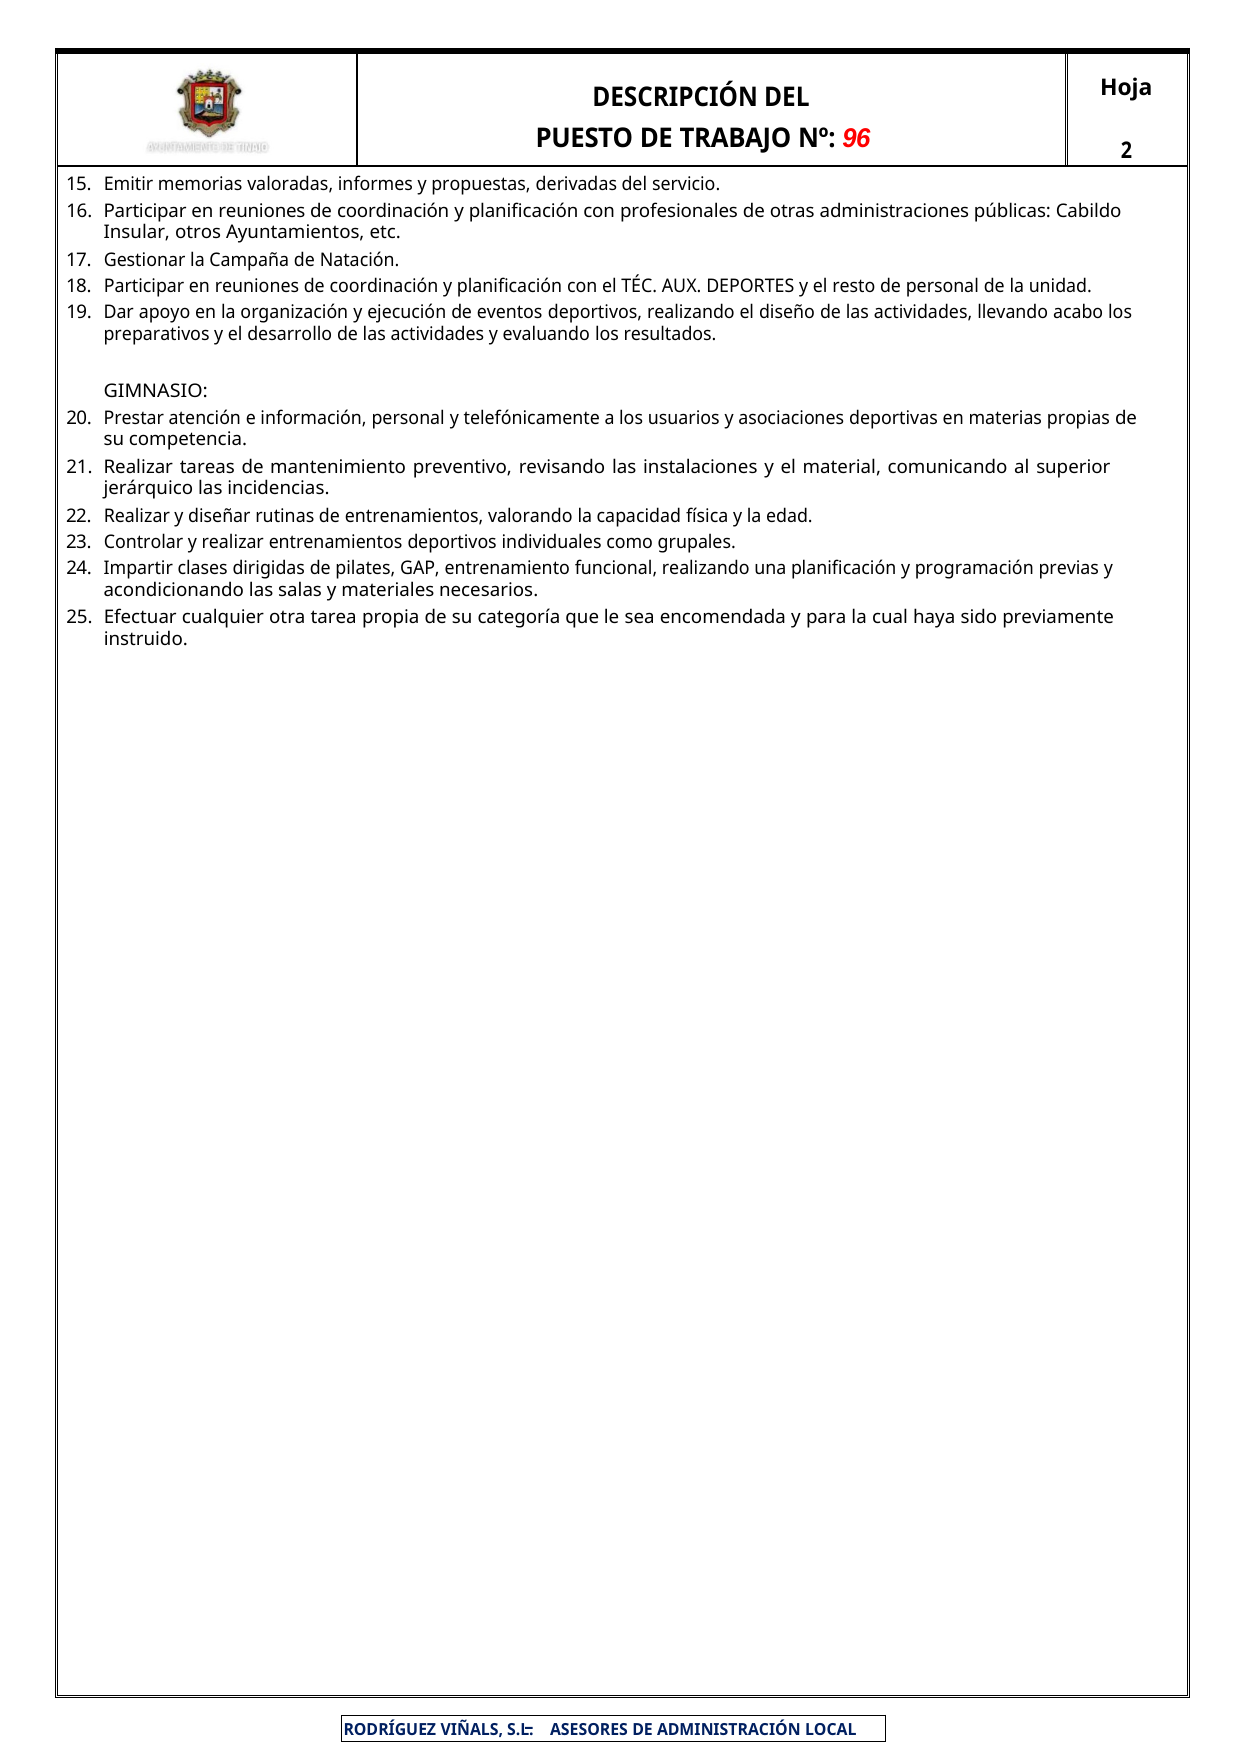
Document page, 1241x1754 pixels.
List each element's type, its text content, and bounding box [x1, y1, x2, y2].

table_header DESCRIPCIÓN DEL PUESTO DE TRABAJO Nº: 96 [358, 54, 1065, 165]
table_header Hoja 2 [1068, 54, 1187, 165]
table_cell Emitir memorias valoradas, informes y propuestas, derivadas del servicio. Participar en reuniones de coordinación y planificación con profesionales de otras administraciones públicas: Cabildo Insular, otros Ayuntamientos, etc. Gestionar la Campaña de Natación. Participar en reuniones de coordinación y planificación con el TÉC. AUX. DEPORTES y el resto de personal de la unidad. Dar apoyo en la organización y ejecución de eventos deportivos, realizando el diseño de las actividades, llevando acabo los preparativos y el desarrollo de las actividades y evaluando los resultados. GIMNASIO: Prestar atención e información, personal y telefónicamente a los usuarios y asociaciones deportivas en materias propias de su competencia. Realizar tareas de mantenimiento preventivo, revisando las instalaciones y el material, comunicando al superior jerárquico las incidencias. Realizar y diseñar rutinas de entrenamientos, valorando la capacidad física y la edad. Controlar y realizar entrenamientos deportivos individuales como grupales. Impartir clases dirigidas de pilates, GAP, entrenamiento funcional, realizando una planificación y programación previas y acondicionando las salas y materiales necesarios. Efectuar cualquier otra tarea propia de su categoría que le sea encomendada y para la cual haya sido previamente instruido. [58, 167, 1187, 1695]
table_header [58, 54, 356, 165]
picture [142, 63, 275, 156]
